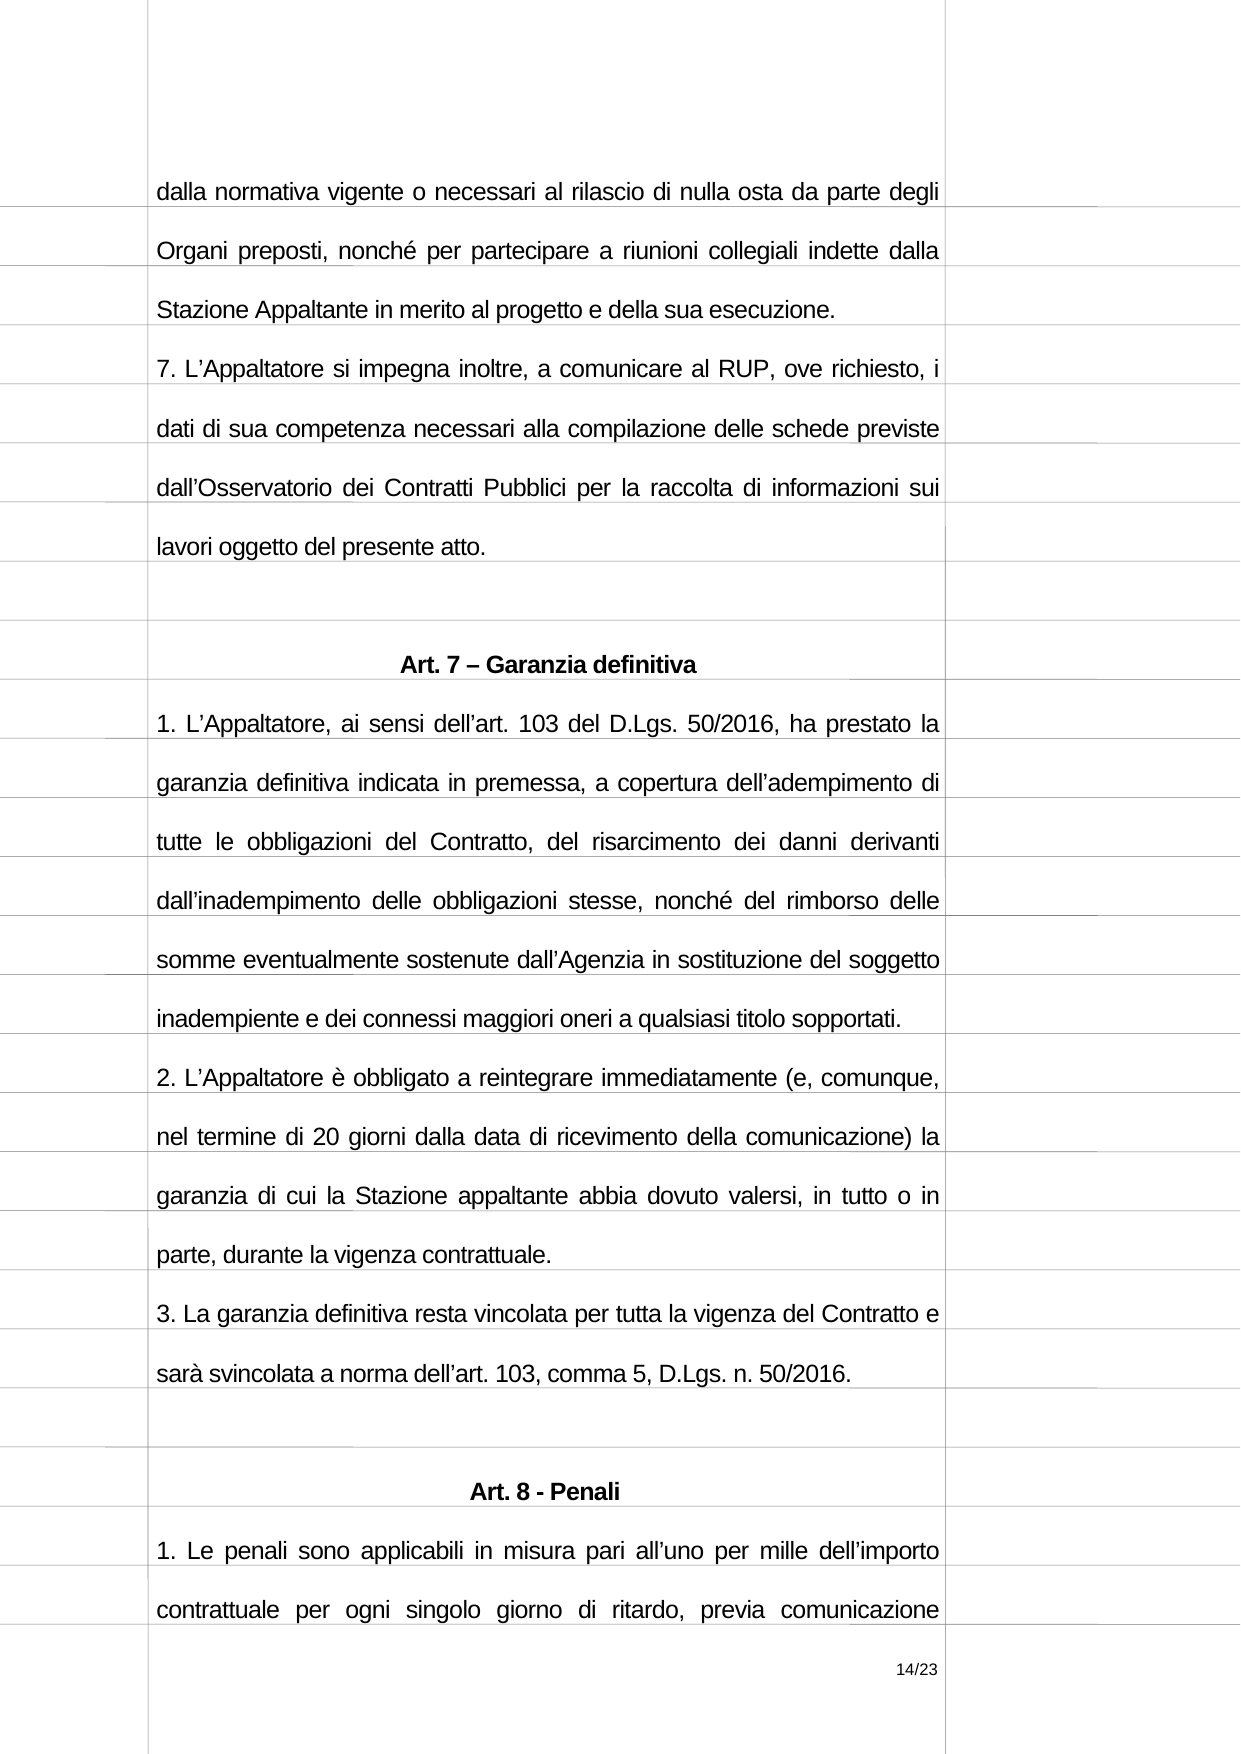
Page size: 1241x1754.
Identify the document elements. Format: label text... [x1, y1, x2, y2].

text tutte le obbligazioni del Contratto, del risarcimento dei danni derivanti [156, 798, 941, 856]
text contrattuale per ogni singolo giorno di ritardo, previa comunicazione [156, 1566, 941, 1623]
text Stazione Appaltante in merito al progetto e della sua esecuzione. [156, 267, 941, 324]
text 1. Le penali sono applicabili in misura pari all’uno per mille dell’importo [156, 1512, 941, 1564]
text somme eventualmente sostenute dall’Agenzia in sostituzione del soggetto [156, 916, 941, 974]
text 1. L’Appaltatore, ai sensi dell’art. 103 del D.Lgs. 50/2016, ha prestato la [156, 685, 941, 738]
text garanzia di cui la Stazione appaltante abbia dovuto valersi, in tutto o in [156, 1152, 941, 1210]
text dalla normativa vigente o necessari al rilascio di nulla osta da parte degli [156, 153, 941, 206]
text nel termine di 20 giorni dalla data di ricevimento della comunicazione) la [156, 1093, 941, 1151]
text dall’Osservatorio dei Contratti Pubblici per la raccolta di informazioni sui [156, 444, 941, 501]
text [156, 1625, 941, 1630]
text lavori oggetto del presente atto. [156, 503, 941, 560]
text parte, durante la vigenza contrattuale. [156, 1212, 941, 1269]
text 2. L’Appaltatore è obbligato a reintegrare immediatamente (e, comunque, [156, 1039, 941, 1092]
text Art. 8 - Penali [156, 1453, 941, 1505]
text [156, 1389, 941, 1394]
text [156, 680, 941, 685]
text garanzia definitiva indicata in premessa, a copertura dell’adempimento di [156, 739, 941, 797]
text 7. L’Appaltatore si impegna inoltre, a comunicare al RUP, ove richiesto, i [156, 331, 941, 383]
text dall’inadempimento delle obbligazioni stesse, nonché del rimborso delle [156, 857, 941, 915]
text Art. 7 – Garanzia definitiva [156, 626, 941, 678]
text 3. La garanzia definitiva resta vincolata per tutta la vigenza del Contratto e [156, 1276, 941, 1328]
text [156, 1507, 941, 1512]
text sarà svincolata a norma dell’art. 103, comma 5, D.Lgs. n. 50/2016. [156, 1330, 941, 1387]
text dati di sua competenza necessari alla compilazione delle schede previste [156, 385, 941, 442]
text Organi preposti, nonché per partecipare a riunioni collegiali indette dalla [156, 207, 941, 265]
text inadempiente e dei connessi maggiori oneri a qualsiasi titolo sopportati. [156, 975, 941, 1033]
